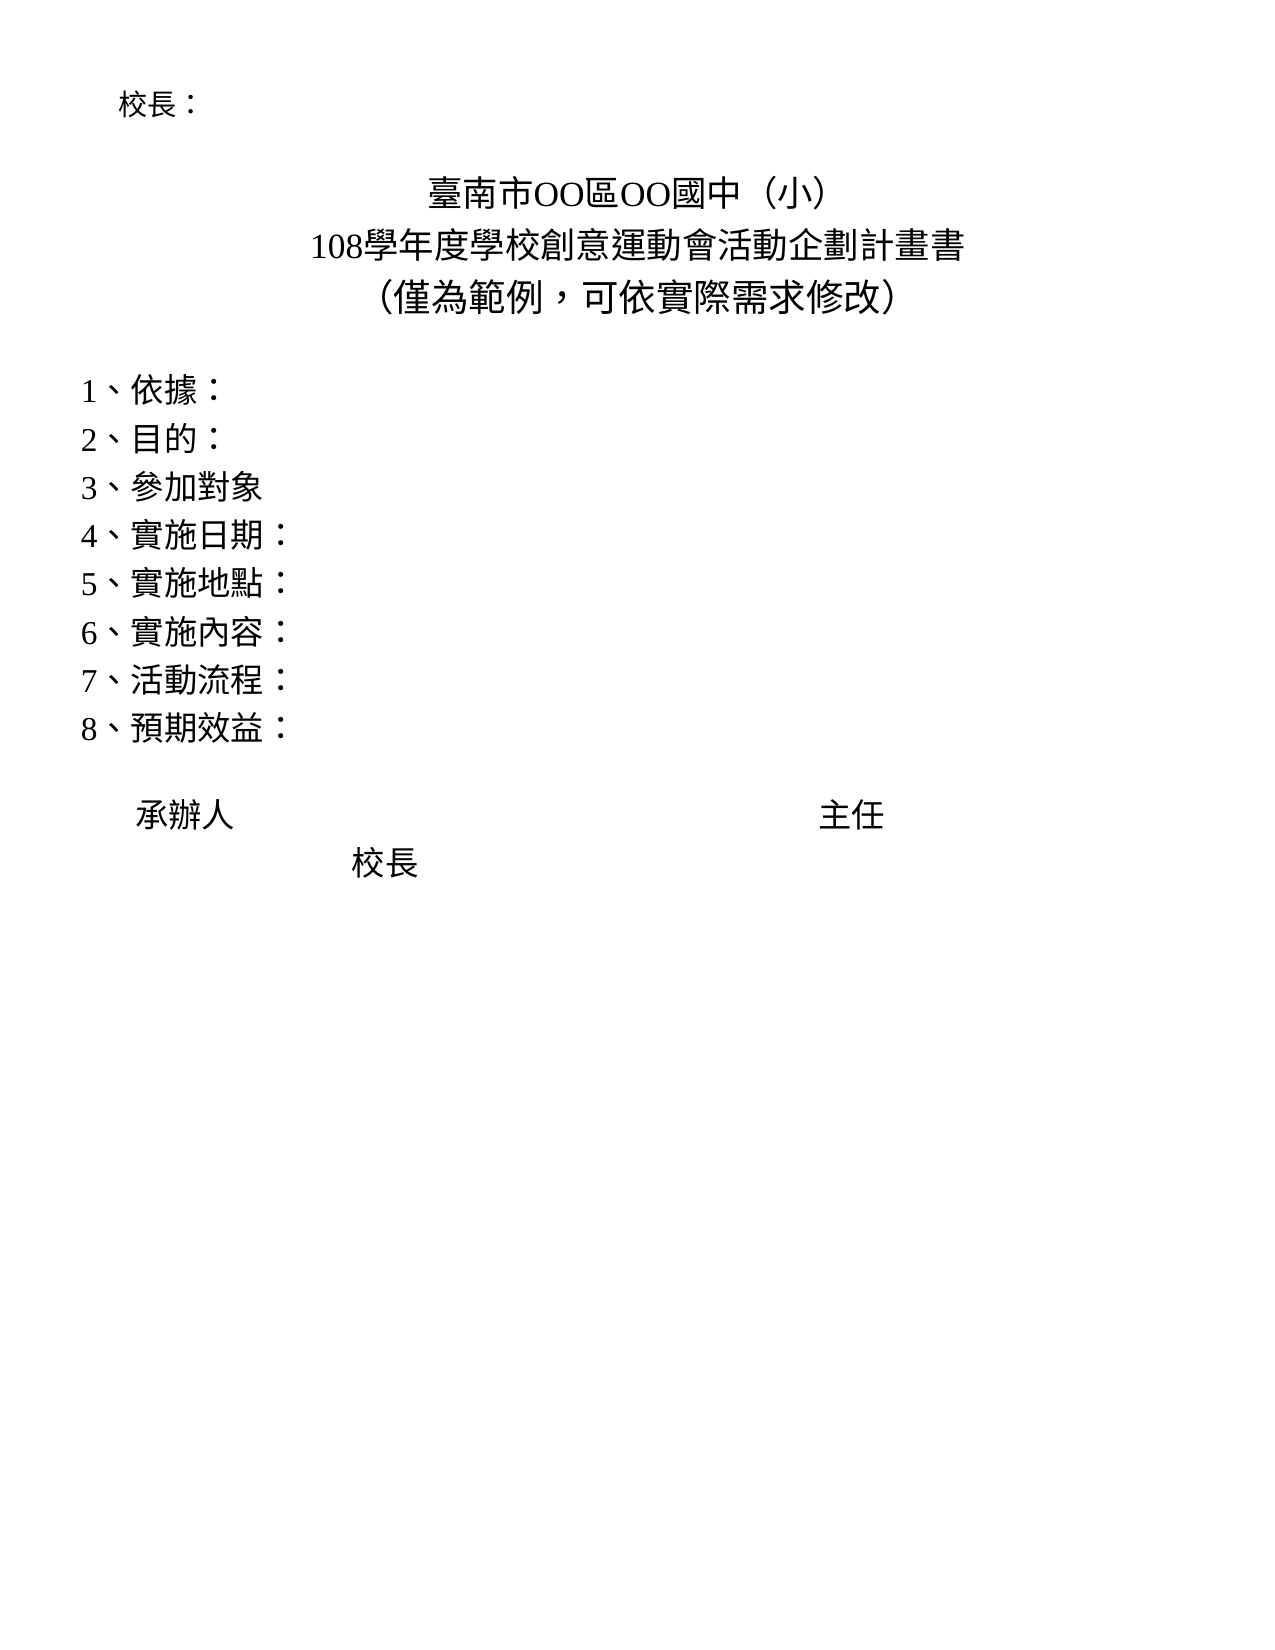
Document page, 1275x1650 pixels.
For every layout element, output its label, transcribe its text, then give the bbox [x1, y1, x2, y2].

text 臺南市OO區OO國中（小） [118, 166, 1157, 217]
text 校長： [118, 75, 1157, 125]
list 依據： [81, 364, 1157, 412]
text 承辦人 主任 校長 [118, 788, 1157, 885]
list 目的： [81, 412, 1157, 461]
list 參加對象 [81, 461, 1157, 509]
list 實施地點： [81, 557, 1157, 605]
list 活動流程： [81, 654, 1157, 702]
text （僅為範例，可依實際需求修改） [118, 268, 1157, 323]
text 108學年度學校創意運動會活動企劃計畫書 [118, 217, 1157, 268]
list 實施內容： [81, 605, 1157, 654]
list 預期效益： [81, 702, 1157, 750]
list 實施日期： [81, 509, 1157, 557]
